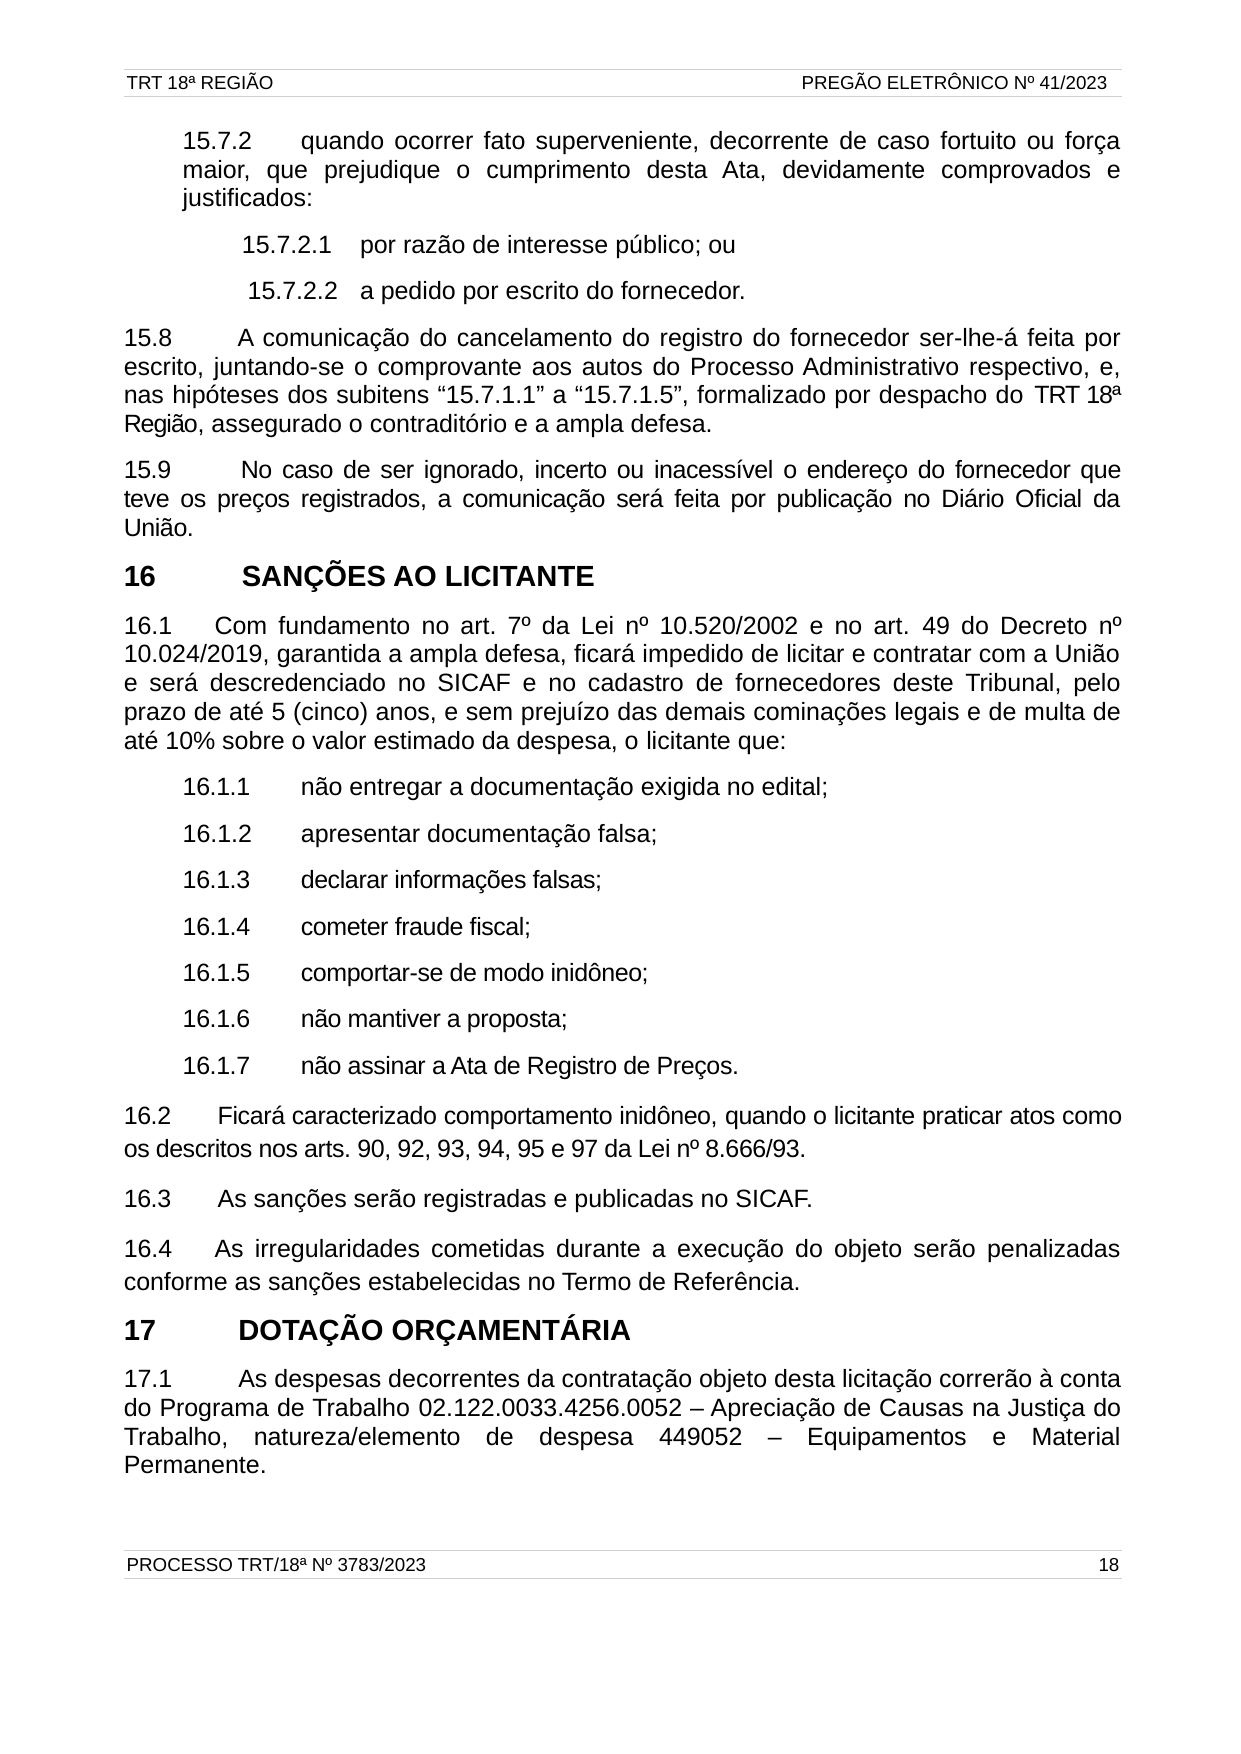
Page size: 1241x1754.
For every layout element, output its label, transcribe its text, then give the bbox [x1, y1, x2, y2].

list 16.4 As irregularidades cometidas durante a execução do objeto serão penalizadas conforme as sanções estabelecidas no Termo de Referência. [123, 1230, 1122, 1295]
text 17.1 As despesas decorrentes da contratação objeto desta licitação correrão à conta do Programa de Trabalho 02.122.0033.4256.0052 – Apreciação de Causas na Justiça do Trabalho, natureza/elemento de despesa 449052 – Equipamentos e Material Permanente. [123, 1364, 1122, 1479]
list 16.1.6 não mantiver a proposta; [182, 1004, 1122, 1033]
text 16 SANÇÕES AO LICITANTE [123, 559, 1122, 593]
text 15.7.2.1 por razão de interesse público; ou [242, 230, 1122, 259]
text 15.7.2.2 a pedido por escrito do fornecedor. [247, 276, 1122, 305]
text 15.8 A comunicação do cancelamento do registro do fornecedor ser-lhe-á feita por escrito, juntando-se o comprovante aos autos do Processo Administrativo respectivo, e, nas hipóteses dos subitens “15.7.1.1” a “15.7.1.5”, formalizado por despacho do TRT 18ª Região, assegurado o contraditório e a ampla defesa. [123, 323, 1122, 438]
list 16.1.5 comportar-se de modo inidôneo; [182, 958, 1122, 987]
text 16.2 Ficará caracterizado comportamento inidôneo, quando o licitante praticar atos como os descritos nos arts. 90, 92, 93, 94, 95 e 97 da Lei nº 8.666/93. [123, 1097, 1122, 1162]
text 16.3 As sanções serão registradas e publicadas no SICAF. [123, 1180, 1122, 1213]
text 16.1.3 declarar informações falsas; [182, 865, 1122, 894]
text 16.1.1 não entregar a documentação exigida no edital; [182, 772, 1122, 801]
text 16.1 Com fundamento no art. 7º da Lei nº 10.520/2002 e no art. 49 do Decreto nº 10.024/2019, garantida a ampla defesa, ficará impedido de licitar e contratar com a União e será descredenciado no SICAF e no cadastro de fornecedores deste Tribunal, pelo prazo de até 5 (cinco) anos, e sem prejuízo das demais cominações legais e de multa de até 10% sobre o valor estimado da despesa, o licitante que: [123, 611, 1122, 754]
text 17 DOTAÇÃO ORÇAMENTÁRIA [123, 1313, 1122, 1347]
list 16.1.4 cometer fraude fiscal; [182, 912, 1122, 940]
text 15.7.2 quando ocorrer fato superveniente, decorrente de caso fortuito ou força maior, que prejudique o cumprimento desta Ata, devidamente comprovados e justificados: [182, 126, 1122, 212]
list 16.1.7 não assinar a Ata de Registro de Preços. [182, 1051, 1122, 1080]
text 15.9 No caso de ser ignorado, incerto ou inacessível o endereço do fornecedor que teve os preços registrados, a comunicação será feita por publicação no Diário Oficial da União. [123, 456, 1122, 542]
text 16.1.2 apresentar documentação falsa; [182, 819, 1122, 847]
